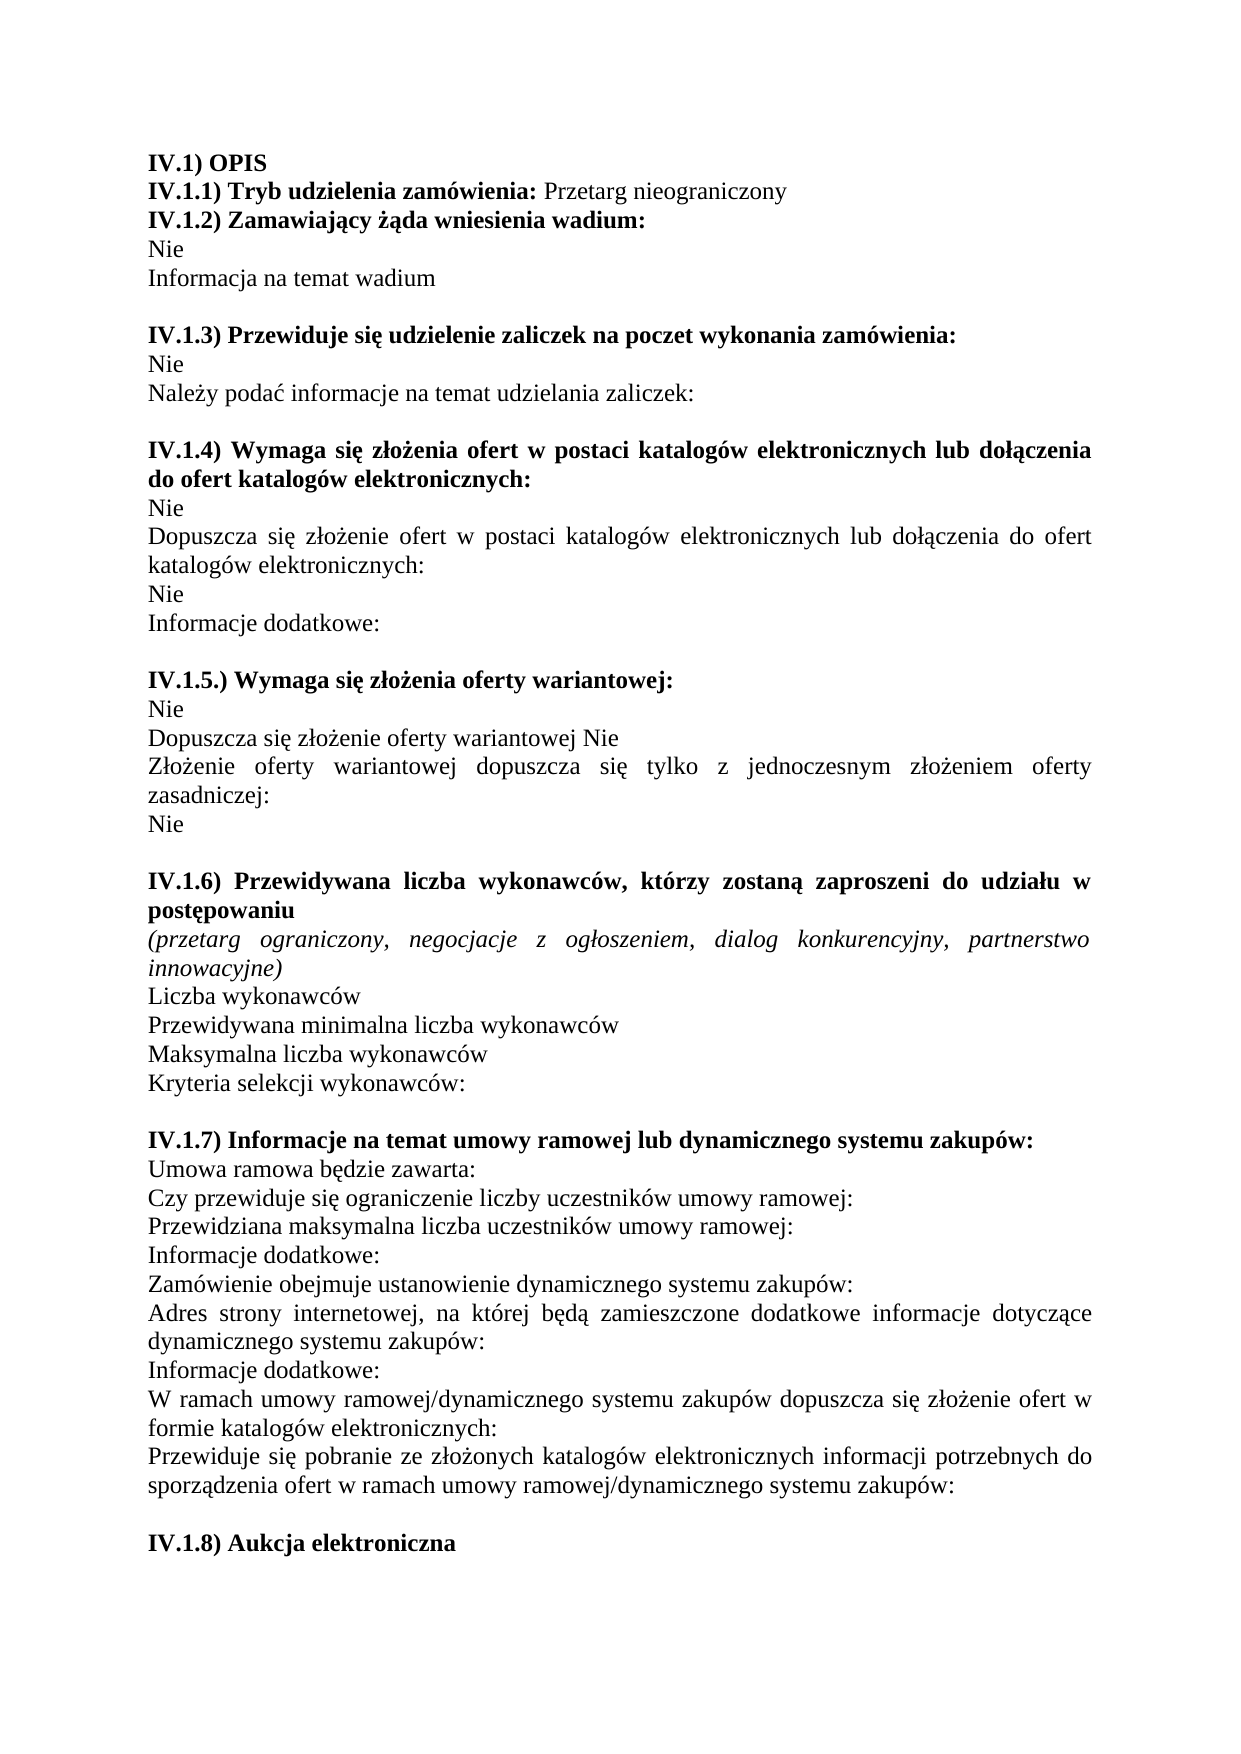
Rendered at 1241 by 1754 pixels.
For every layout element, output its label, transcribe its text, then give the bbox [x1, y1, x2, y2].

text Kryteria selekcji wykonawców: [148, 1068, 1093, 1096]
text Informacje dodatkowe: [148, 1355, 1093, 1384]
text Przewidziana maksymalna liczba uczestników umowy ramowej: [148, 1211, 1093, 1240]
text Czy przewiduje się ograniczenie liczby uczestników umowy ramowej: [148, 1183, 1093, 1211]
text Umowa ramowa będzie zawarta: [148, 1154, 1093, 1183]
text W ramach umowy ramowej/dynamicznego systemu zakupów dopuszcza się złożenie ofert w formie katalogów elektronicznych: [148, 1384, 1093, 1441]
text Maksymalna liczba wykonawców [148, 1039, 1093, 1068]
text Przewiduje się pobranie ze złożonych katalogów elektronicznych informacji potrzebnych do sporządzenia ofert w ramach umowy ramowej/dynamicznego systemu zakupów: [148, 1441, 1093, 1499]
text IV.1.5.) Wymaga się złożenia oferty wariantowej: [148, 636, 1093, 694]
text IV.1.2) Zamawiający żąda wniesienia wadium: [148, 205, 1093, 234]
text Nie Dopuszcza się złożenie oferty wariantowej Nie [148, 694, 1093, 751]
text Nie Należy podać informacje na temat udzielania zaliczek: [148, 349, 1093, 406]
text Nie Dopuszcza się złożenie ofert w postaci katalogów elektronicznych lub dołączenia do ofert katalogów elektronicznych: [148, 493, 1093, 579]
text IV.1.7) Informacje na temat umowy ramowej lub dynamicznego systemu zakupów: [148, 1096, 1093, 1154]
text IV.1.8) Aukcja elektroniczna [148, 1499, 1093, 1556]
text IV.1.4) Wymaga się złożenia ofert w postaci katalogów elektronicznych lub dołączenia do ofert katalogów elektronicznych: [148, 406, 1093, 493]
text IV.1.6) Przewidywana liczba wykonawców, którzy zostaną zaproszeni do udziału w postępowaniu (przetarg ograniczony, negocjacje z ogłoszeniem, dialog konkurencyjny, partnerstwo innowacyjne) [148, 838, 1093, 981]
text Nie Informacje dodatkowe: [148, 579, 1093, 636]
text IV.1.3) Przewiduje się udzielenie zaliczek na poczet wykonania zamówienia: [148, 291, 1093, 349]
text Przewidywana minimalna liczba wykonawców [148, 1010, 1093, 1039]
text IV.1) OPIS [148, 148, 1093, 176]
text Złożenie oferty wariantowej dopuszcza się tylko z jednoczesnym złożeniem oferty zasadniczej: Nie [148, 751, 1093, 838]
text Adres strony internetowej, na której będą zamieszczone dodatkowe informacje dotyczące dynamicznego systemu zakupów: [148, 1298, 1093, 1355]
text Informacje dodatkowe: [148, 1240, 1093, 1269]
text Liczba wykonawców [148, 981, 1093, 1010]
text Nie Informacja na temat wadium [148, 234, 1093, 291]
text Zamówienie obejmuje ustanowienie dynamicznego systemu zakupów: [148, 1269, 1093, 1298]
text IV.1.1) Tryb udzielenia zamówienia: Przetarg nieograniczony [148, 176, 1093, 205]
